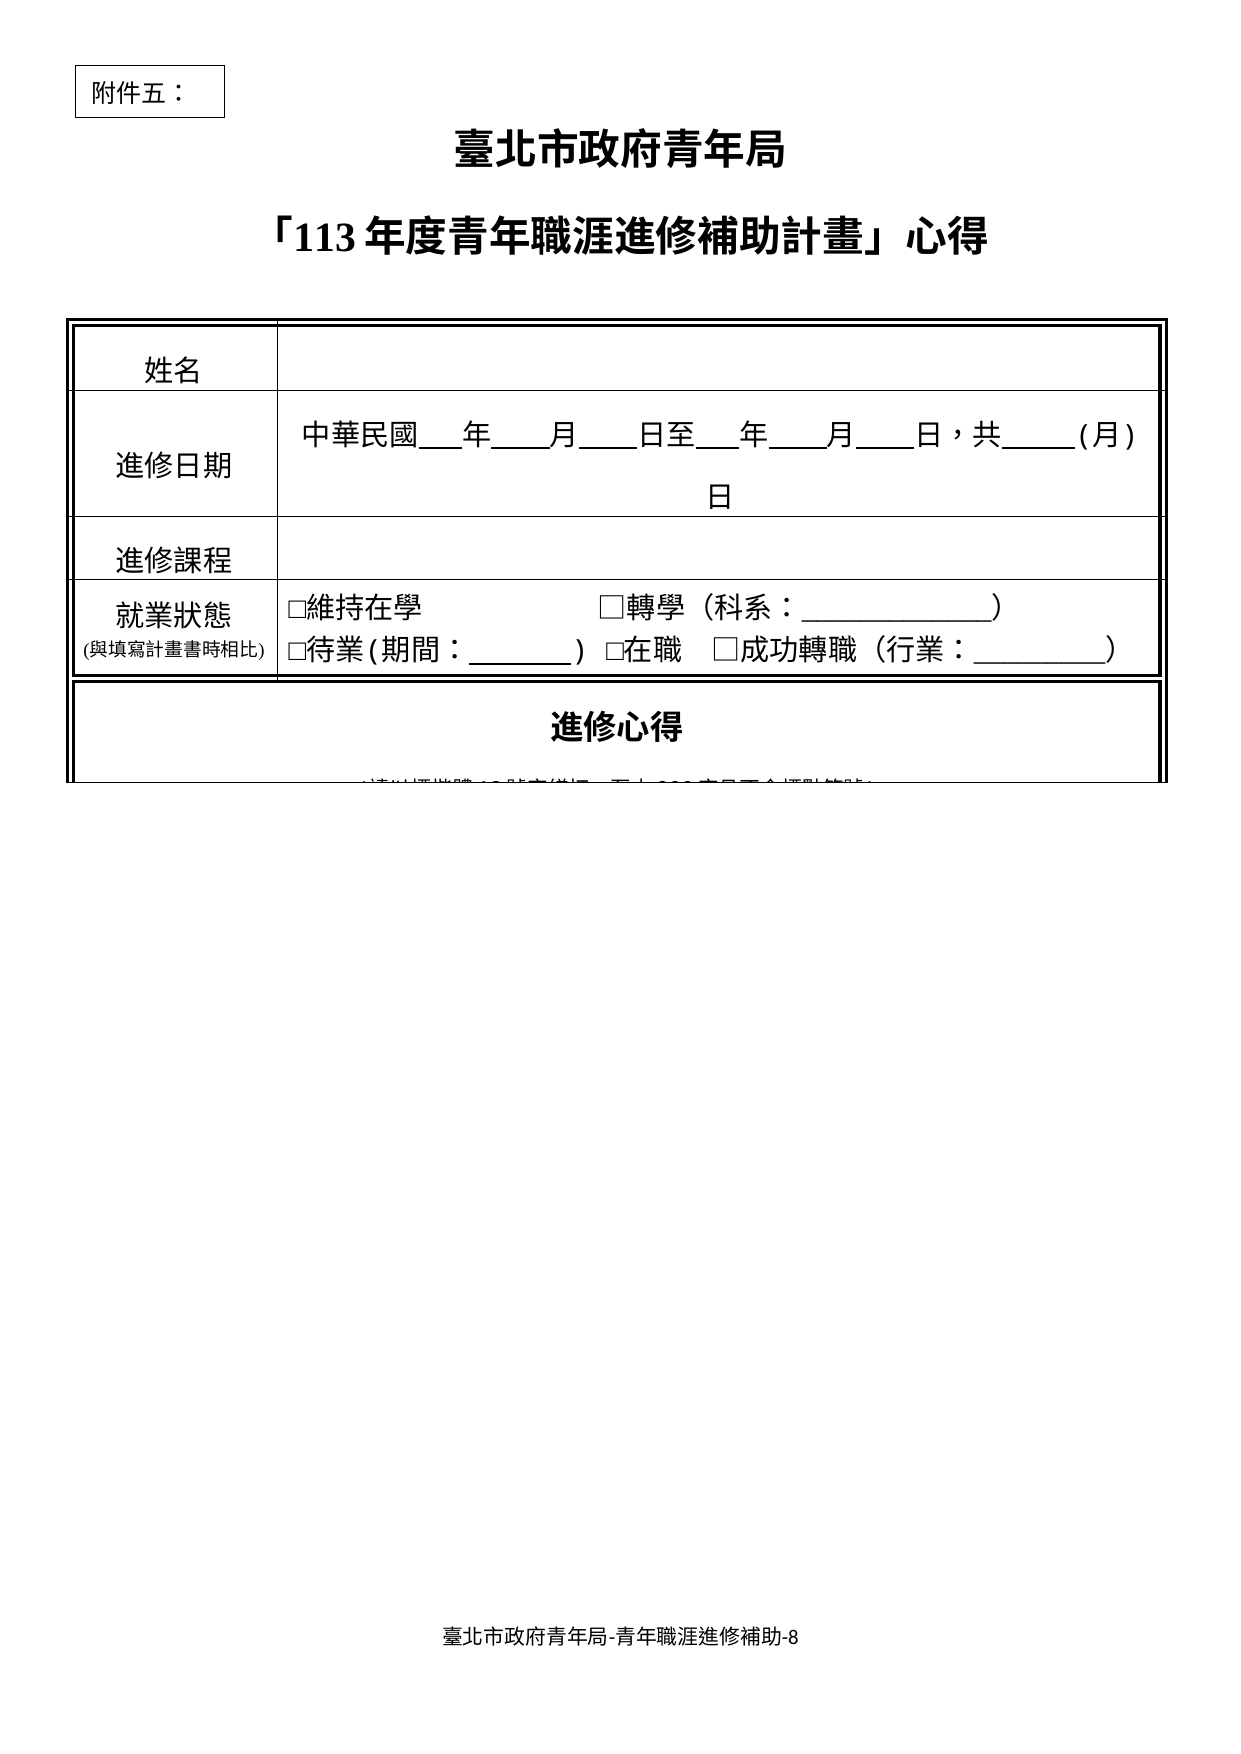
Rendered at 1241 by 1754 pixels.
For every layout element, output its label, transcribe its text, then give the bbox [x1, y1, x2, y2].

table_cell 進修課程 [75, 517, 277, 579]
text 臺北市政府青年局 [75, 104, 1165, 167]
table_header [278, 327, 1158, 389]
table_header 姓名 [70, 321, 277, 389]
text 附件五：(核撥)心得 [91, 74, 209, 110]
table_cell 中華民國 年 月 日至 年 月 日，共 (月)日 [278, 391, 1158, 516]
table_cell 就業狀態 (與填寫計畫書時相比) [75, 580, 277, 674]
table_cell 進修心得 (請以標楷體12號字繕打，至少200字且不含標點符號) [278, 674, 1163, 782]
text 「113年度青年職涯進修補助計畫」心得 [75, 192, 1165, 254]
table_cell 進修日期 [75, 391, 277, 516]
text [76, 66, 224, 117]
table_cell [278, 517, 1158, 579]
table_cell 進修心得 (請以標楷體12號字繕打，至少200字且不含標點符號) [75, 683, 1158, 782]
table_header [278, 321, 1163, 389]
table_cell 進修心得 (請以標楷體12號字繕打，至少200字且不含標點符號) [70, 674, 277, 782]
table_cell □維持在學 □轉學（科系：_____________） □待業(期間： ) □在職 □成功轉職（行業：_________） [278, 580, 1158, 674]
